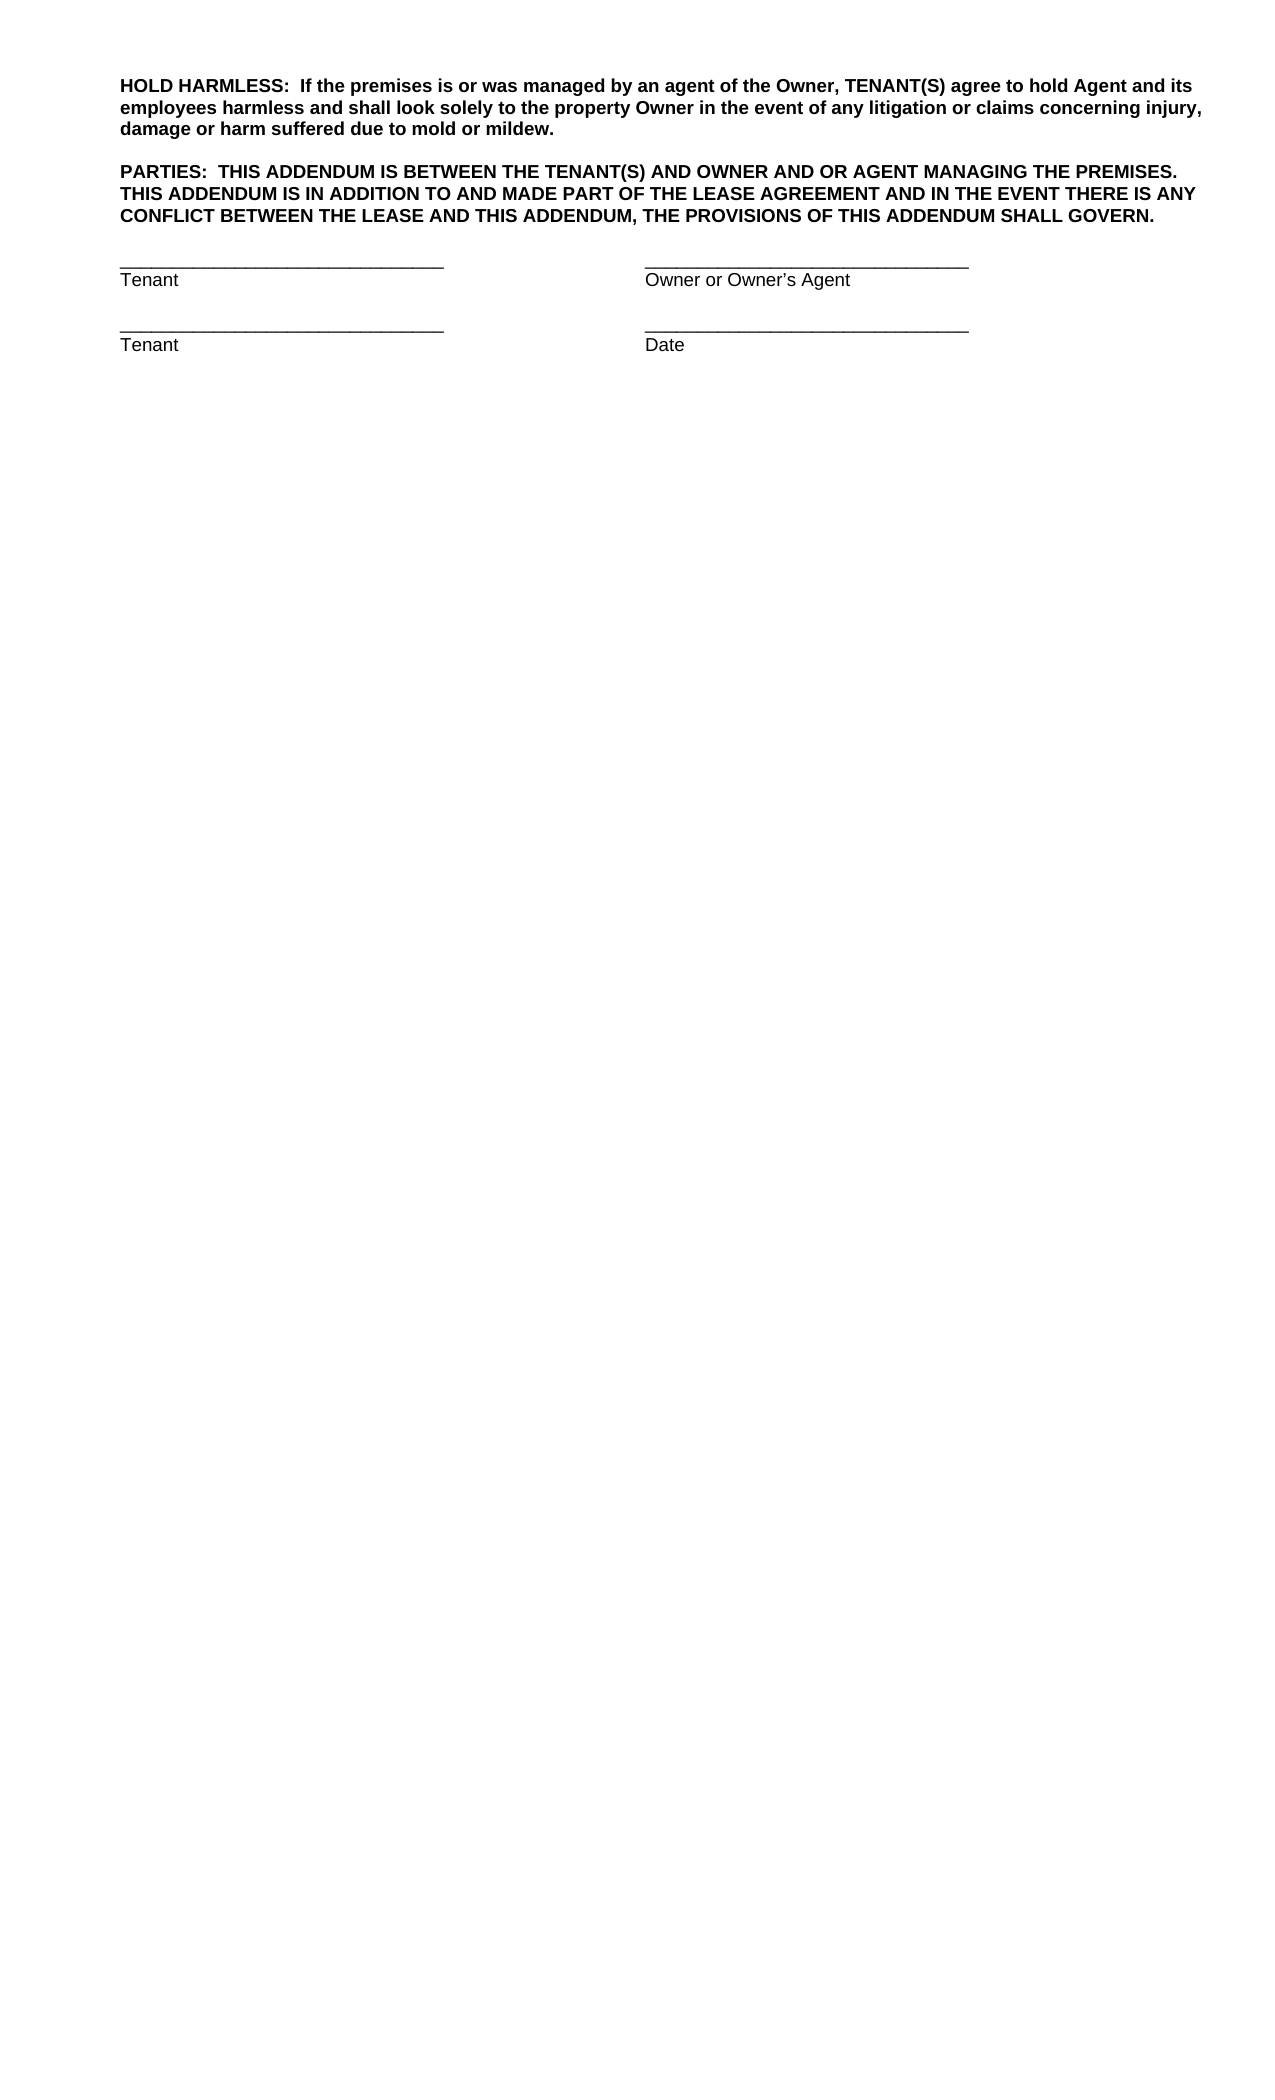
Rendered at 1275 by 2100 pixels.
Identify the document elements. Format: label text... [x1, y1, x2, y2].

subtitle _______________________________ _______________________________ [120, 247, 1230, 269]
subtitle Tenant Owner or Owner’s Agent [120, 269, 1230, 291]
subtitle Tenant Date [120, 334, 1230, 355]
subtitle HOLD HARMLESS: If the premises is or was managed by an agent of the Owner, TENANT(S) agree to hold Agent and its employees harmless and shall look solely to the property Owner in the event of any litigation or claims concerning injury, damage or harm suffered due to mold or mildew. [120, 75, 1230, 140]
subtitle _______________________________ _______________________________ [120, 312, 1230, 334]
subtitle PARTIES: THIS ADDENDUM IS BETWEEN THE TENANT(S) AND OWNER AND OR AGENT MANAGING THE PREMISES. THIS ADDENDUM IS IN ADDITION TO AND MADE PART OF THE LEASE AGREEMENT AND IN THE EVENT THERE IS ANY CONFLICT BETWEEN THE LEASE AND THIS ADDENDUM, THE PROVISIONS OF THIS ADDENDUM SHALL GOVERN. [120, 161, 1230, 226]
